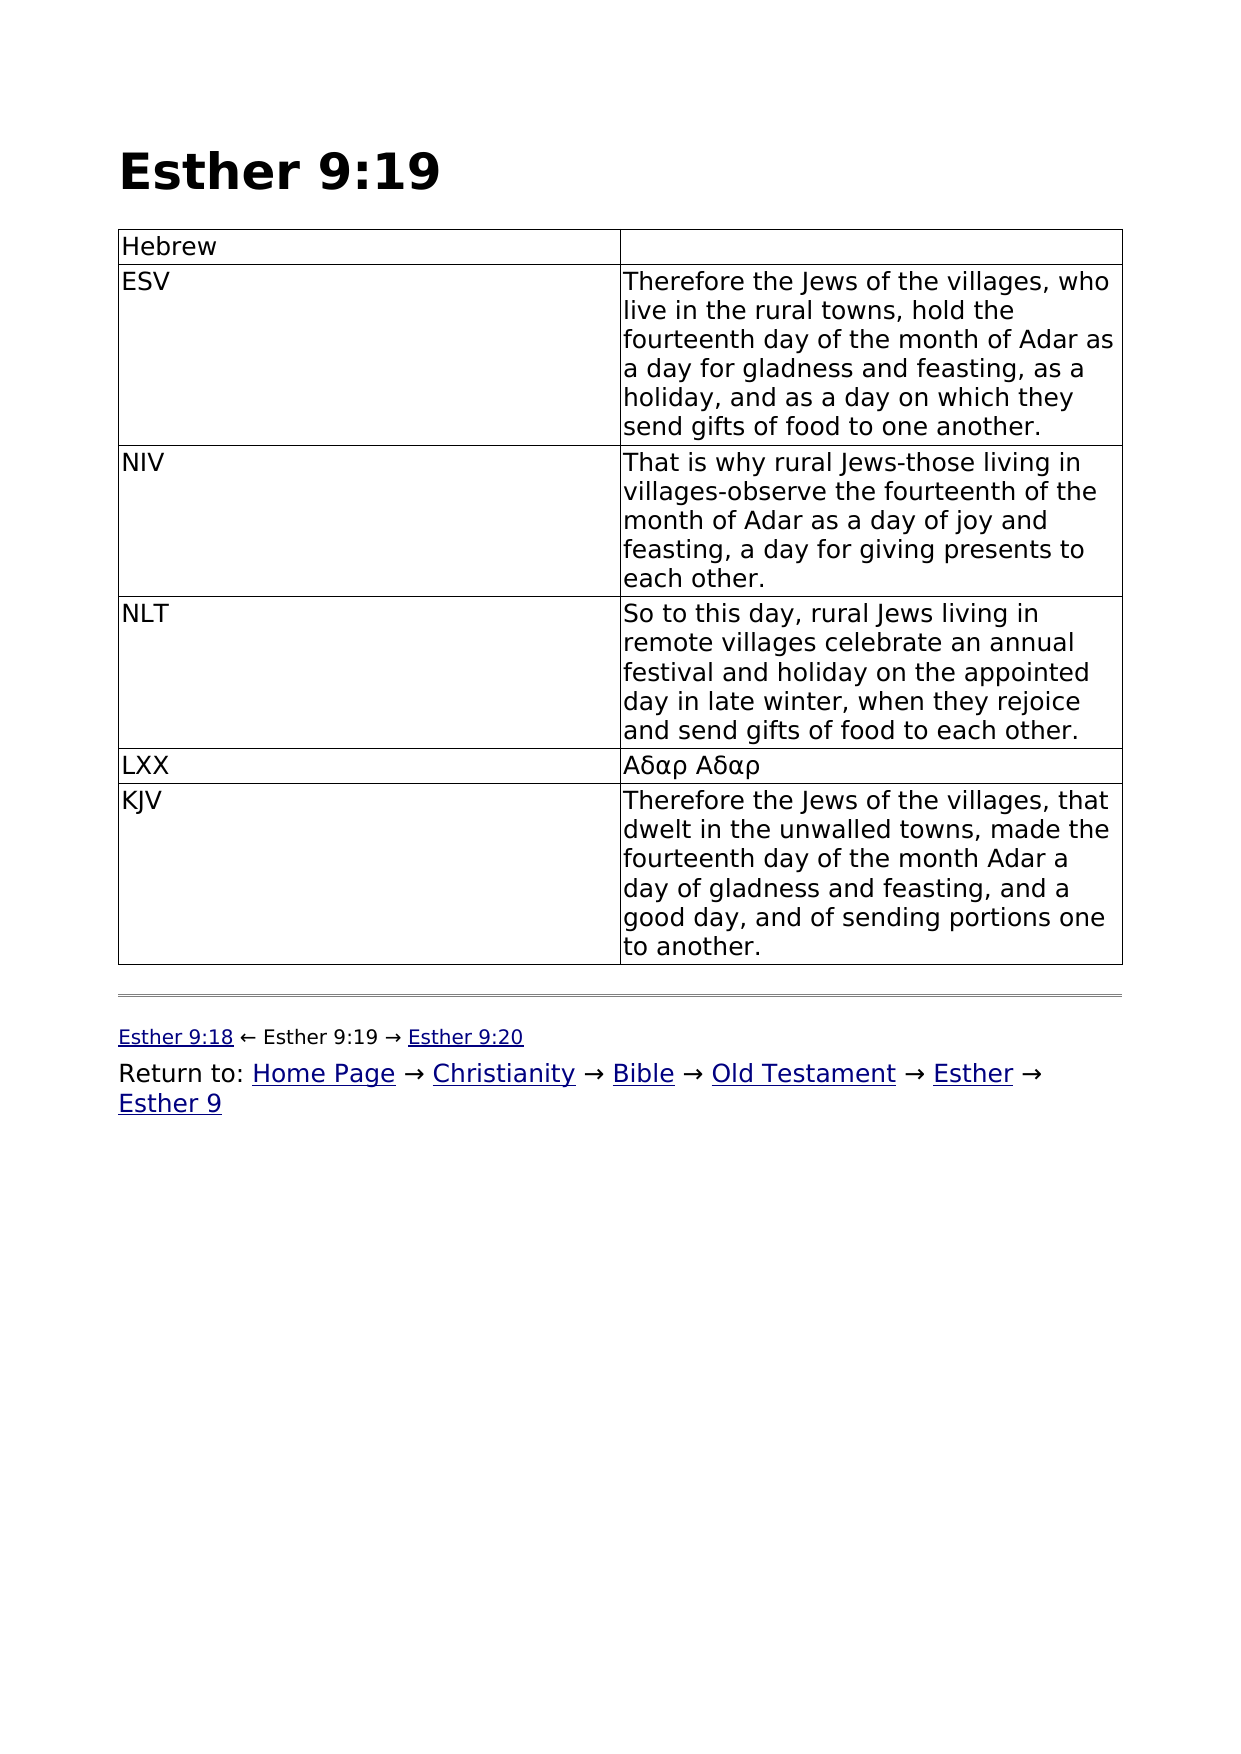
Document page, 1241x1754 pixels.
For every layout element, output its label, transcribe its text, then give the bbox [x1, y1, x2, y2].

table_cell Αδαρ Αδαρ [621, 749, 1122, 783]
table_cell LXX [119, 749, 620, 783]
table_cell That is why rural Jews-those living in villages-observe the fourteenth of the month of Adar as a day of joy and feasting, a day for giving presents to each other. [621, 446, 1122, 596]
text Return to: Home Page → Christianity → Bible → Old Testament → Esther → Esther 9 [118, 1059, 1122, 1118]
table_cell NLT [119, 597, 620, 748]
table_cell Therefore the Jews of the villages, who live in the rural towns, hold the fourteenth day of the month of Adar as a day for gladness and feasting, as a holiday, and as a day on which they send gifts of food to one another. [621, 265, 1122, 445]
table_header Hebrew [119, 230, 620, 264]
subtitle Esther 9:19 [118, 143, 1122, 201]
table_cell Therefore the Jews of the villages, that dwelt in the unwalled towns, made the fourteenth day of the month Adar a day of gladness and feasting, and a good day, and of sending portions one to another. [621, 784, 1122, 964]
table_cell KJV [119, 784, 620, 964]
table_cell NIV [119, 446, 620, 596]
text Esther 9:18 ← Esther 9:19 → Esther 9:20 [118, 1026, 1122, 1059]
table_header [621, 230, 1122, 264]
table_cell So to this day, rural Jews living in remote villages celebrate an annual festival and holiday on the appointed day in late winter, when they rejoice and send gifts of food to each other. [621, 597, 1122, 748]
table_cell ESV [119, 265, 620, 445]
